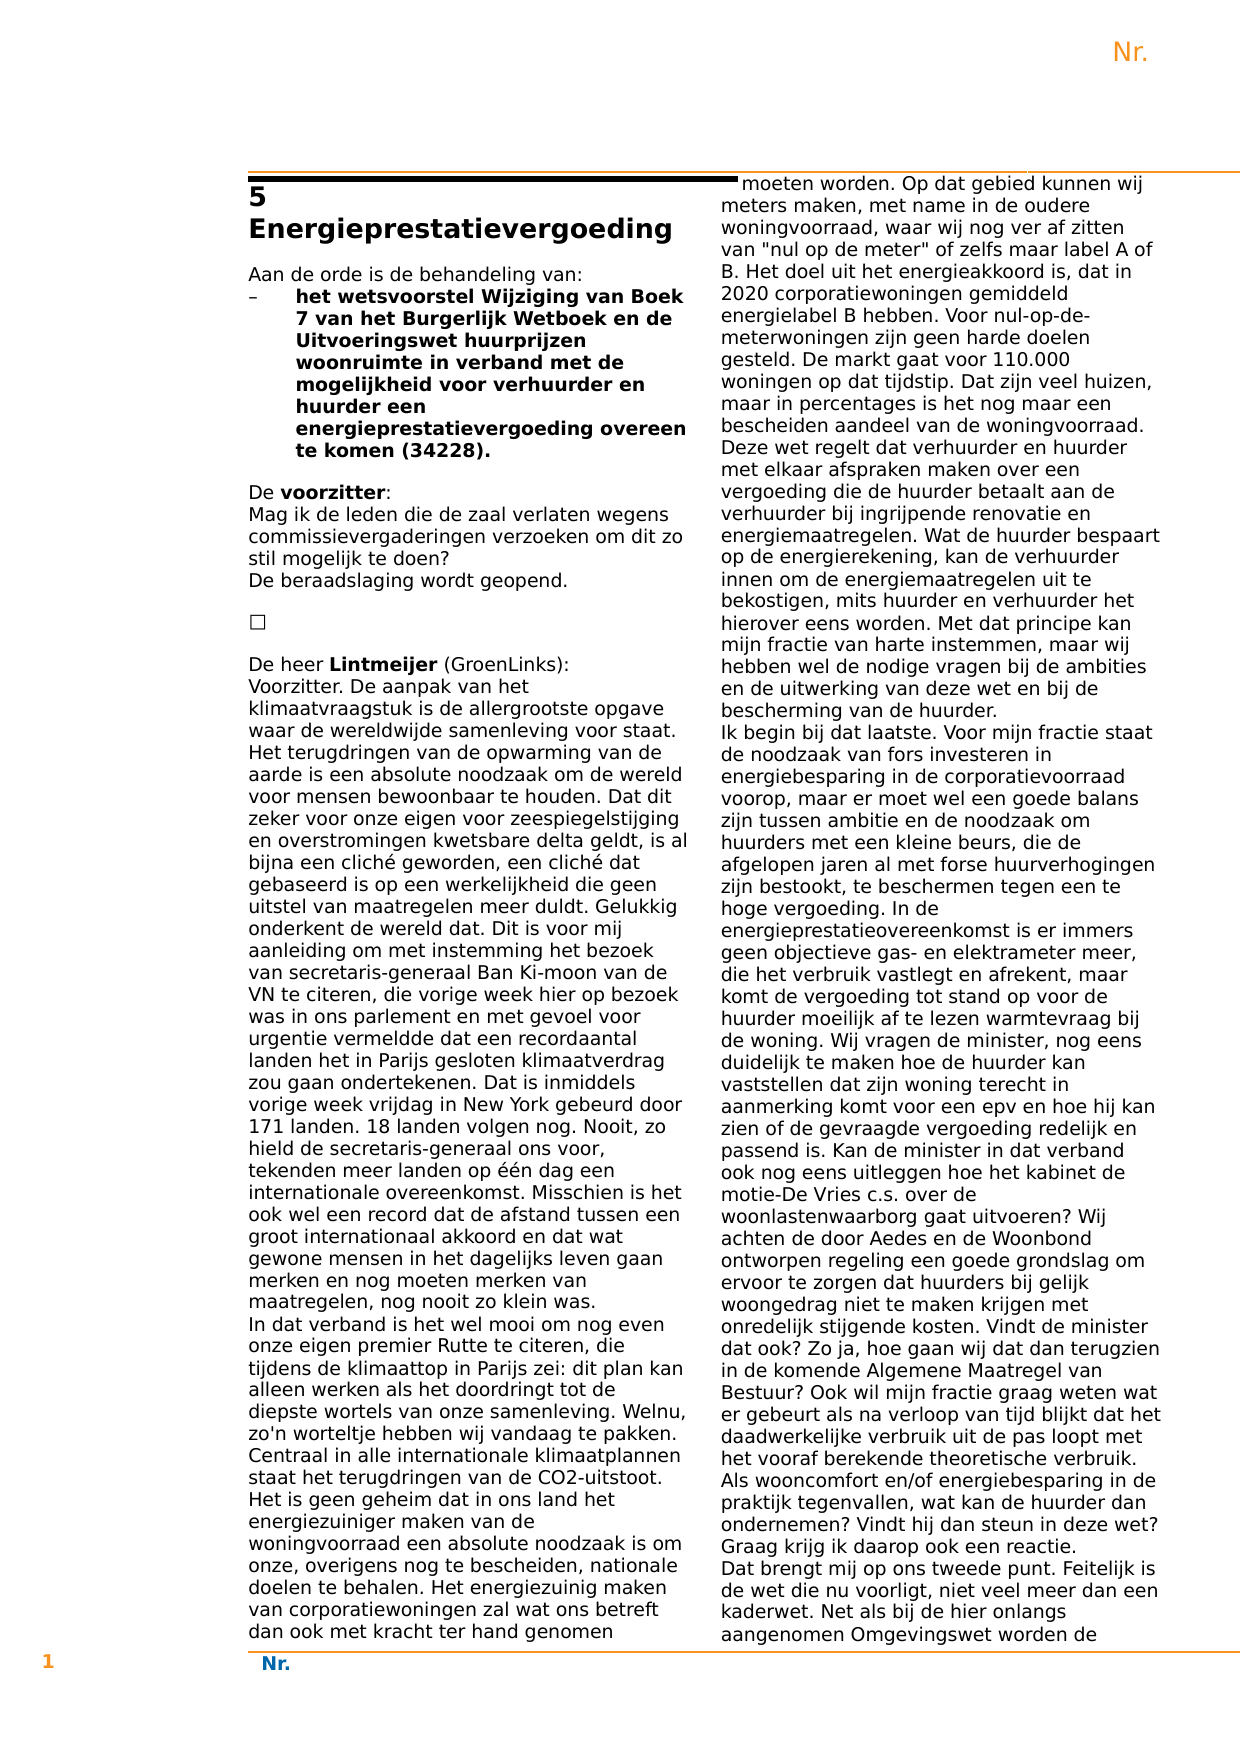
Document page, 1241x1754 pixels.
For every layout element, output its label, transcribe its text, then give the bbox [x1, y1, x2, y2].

text In dat verband is het wel mooi om nog even onze eigen premier Rutte te citeren, die tijdens de klimaattop in Parijs zei: dit plan kan alleen werken als het doordringt tot de diepste wortels van onze samenleving. Welnu, zo'n worteltje hebben wij vandaag te pakken. Centraal in alle internationale klimaatplannen staat het terugdringen van de CO2-uitstoot. Het is geen geheim dat in ons land het energiezuiniger maken van de woningvoorraad een absolute noodzaak is om onze, overigens nog te bescheiden, nationale doelen te behalen. Het energiezuinig maken van corporatiewoningen zal wat ons betreft dan ook met kracht ter hand genomen [248, 1313, 691, 1643]
text Ik begin bij dat laatste. Voor mijn fractie staat de noodzaak van fors investeren in energiebesparing in de corporatievoorraad voorop, maar er moet wel een goede balans zijn tussen ambitie en de noodzaak om huurders met een kleine beurs, die de afgelopen jaren al met forse huurverhogingen zijn bestookt, te beschermen tegen een te hoge vergoeding. In de energieprestatieovereenkomst is er immers geen objectieve gas- en elektrameter meer, die het verbruik vastlegt en afrekent, maar komt de vergoeding tot stand op voor de huurder moeilijk af te lezen warmtevraag bij de woning. Wij vragen de minister, nog eens duidelijk te maken hoe de huurder kan vaststellen dat zijn woning terecht in aanmerking komt voor een epv en hoe hij kan zien of de gevraagde vergoeding redelijk en passend is. Kan de minister in dat verband ook nog eens uitleggen hoe het kabinet de motie-De Vries c.s. over de woonlastenwaarborg gaat uitvoeren? Wij achten de door Aedes en de Woonbond ontworpen regeling een goede grondslag om ervoor te zorgen dat huurders bij gelijk woongedrag niet te maken krijgen met onredelijk stijgende kosten. Vindt de minister dat ook? Zo ja, hoe gaan wij dat dan terugzien in de komende Algemene Maatregel van Bestuur? Ook wil mijn fractie graag weten wat er gebeurt als na verloop van tijd blijkt dat het daadwerkelijke verbruik uit de pas loopt met het vooraf berekende theoretische verbruik. Als wooncomfort en/of energiebesparing in de praktijk tegenvallen, wat kan de huurder dan ondernemen? Vindt hij dan steun in deze wet? Graag krijg ik daarop ook een reactie. [721, 722, 1163, 1557]
text De heer Lintmeijer (GroenLinks): [248, 654, 691, 676]
text Aan de orde is de behandeling van: [248, 264, 691, 286]
text moeten worden. Op dat gebied kunnen wij meters maken, met name in de oudere woningvoorraad, waar wij nog ver af zitten van "nul op de meter" of zelfs maar label A of B. Het doel uit het energieakkoord is, dat in 2020 corporatiewoningen gemiddeld energielabel B hebben. Voor nul-op-de-meterwoningen zijn geen harde doelen gesteld. De markt gaat voor 110.000 woningen op dat tijdstip. Dat zijn veel huizen, maar in percentages is het nog maar een bescheiden aandeel van de woningvoorraad. [721, 173, 1163, 437]
title 5 Energieprestatievergoeding [248, 182, 691, 244]
list het wetsvoorstel Wijziging van Boek 7 van het Burgerlijk Wetboek en de Uitvoeringswet huurprijzen woonruimte in verband met de mogelijkheid voor verhuurder en huurder een energieprestatievergoeding overeen te komen (34228). [248, 286, 691, 462]
text Dat brengt mij op ons tweede punt. Feitelijk is de wet die nu voorligt, niet veel meer dan een kaderwet. Net als bij de hier onlangs aangenomen Omgevingswet worden de [721, 1557, 1163, 1645]
text Voorzitter. De aanpak van het klimaatvraagstuk is de allergrootste opgave waar de wereldwijde samenleving voor staat. Het terugdringen van de opwarming van de aarde is een absolute noodzaak om de wereld voor mensen bewoonbaar te houden. Dat dit zeker voor onze eigen voor zeespiegelstijging en overstromingen kwetsbare delta geldt, is al bijna een cliché geworden, een cliché dat gebaseerd is op een werkelijkheid die geen uitstel van maatregelen meer duldt. Gelukkig onderkent de wereld dat. Dit is voor mij aanleiding om met instemming het bezoek van secretaris-generaal Ban Ki-moon van de VN te citeren, die vorige week hier op bezoek was in ons parlement en met gevoel voor urgentie vermeldde dat een recordaantal landen het in Parijs gesloten klimaatverdrag zou gaan ondertekenen. Dat is inmiddels vorige week vrijdag in New York gebeurd door 171 landen. 18 landen volgen nog. Nooit, zo hield de secretaris-generaal ons voor, tekenden meer landen op één dag een internationale overeenkomst. Misschien is het ook wel een record dat de afstand tussen een groot internationaal akkoord en dat wat gewone mensen in het dagelijks leven gaan merken en nog moeten merken van maatregelen, nog nooit zo klein was. [248, 676, 691, 1313]
text ⬜ [248, 612, 691, 634]
text Deze wet regelt dat verhuurder en huurder met elkaar afspraken maken over een vergoeding die de huurder betaalt aan de verhuurder bij ingrijpende renovatie en energiemaatregelen. Wat de huurder bespaart op de energierekening, kan de verhuurder innen om de energiemaatregelen uit te bekostigen, mits huurder en verhuurder het hierover eens worden. Met dat principe kan mijn fractie van harte instemmen, maar wij hebben wel de nodige vragen bij de ambities en de uitwerking van deze wet en bij de bescherming van de huurder. [721, 437, 1163, 722]
text Mag ik de leden die de zaal verlaten wegens commissievergaderingen verzoeken om dit zo stil mogelijk te doen? [248, 504, 691, 570]
text De voorzitter: [248, 482, 691, 504]
text De beraadslaging wordt geopend. [248, 570, 691, 592]
